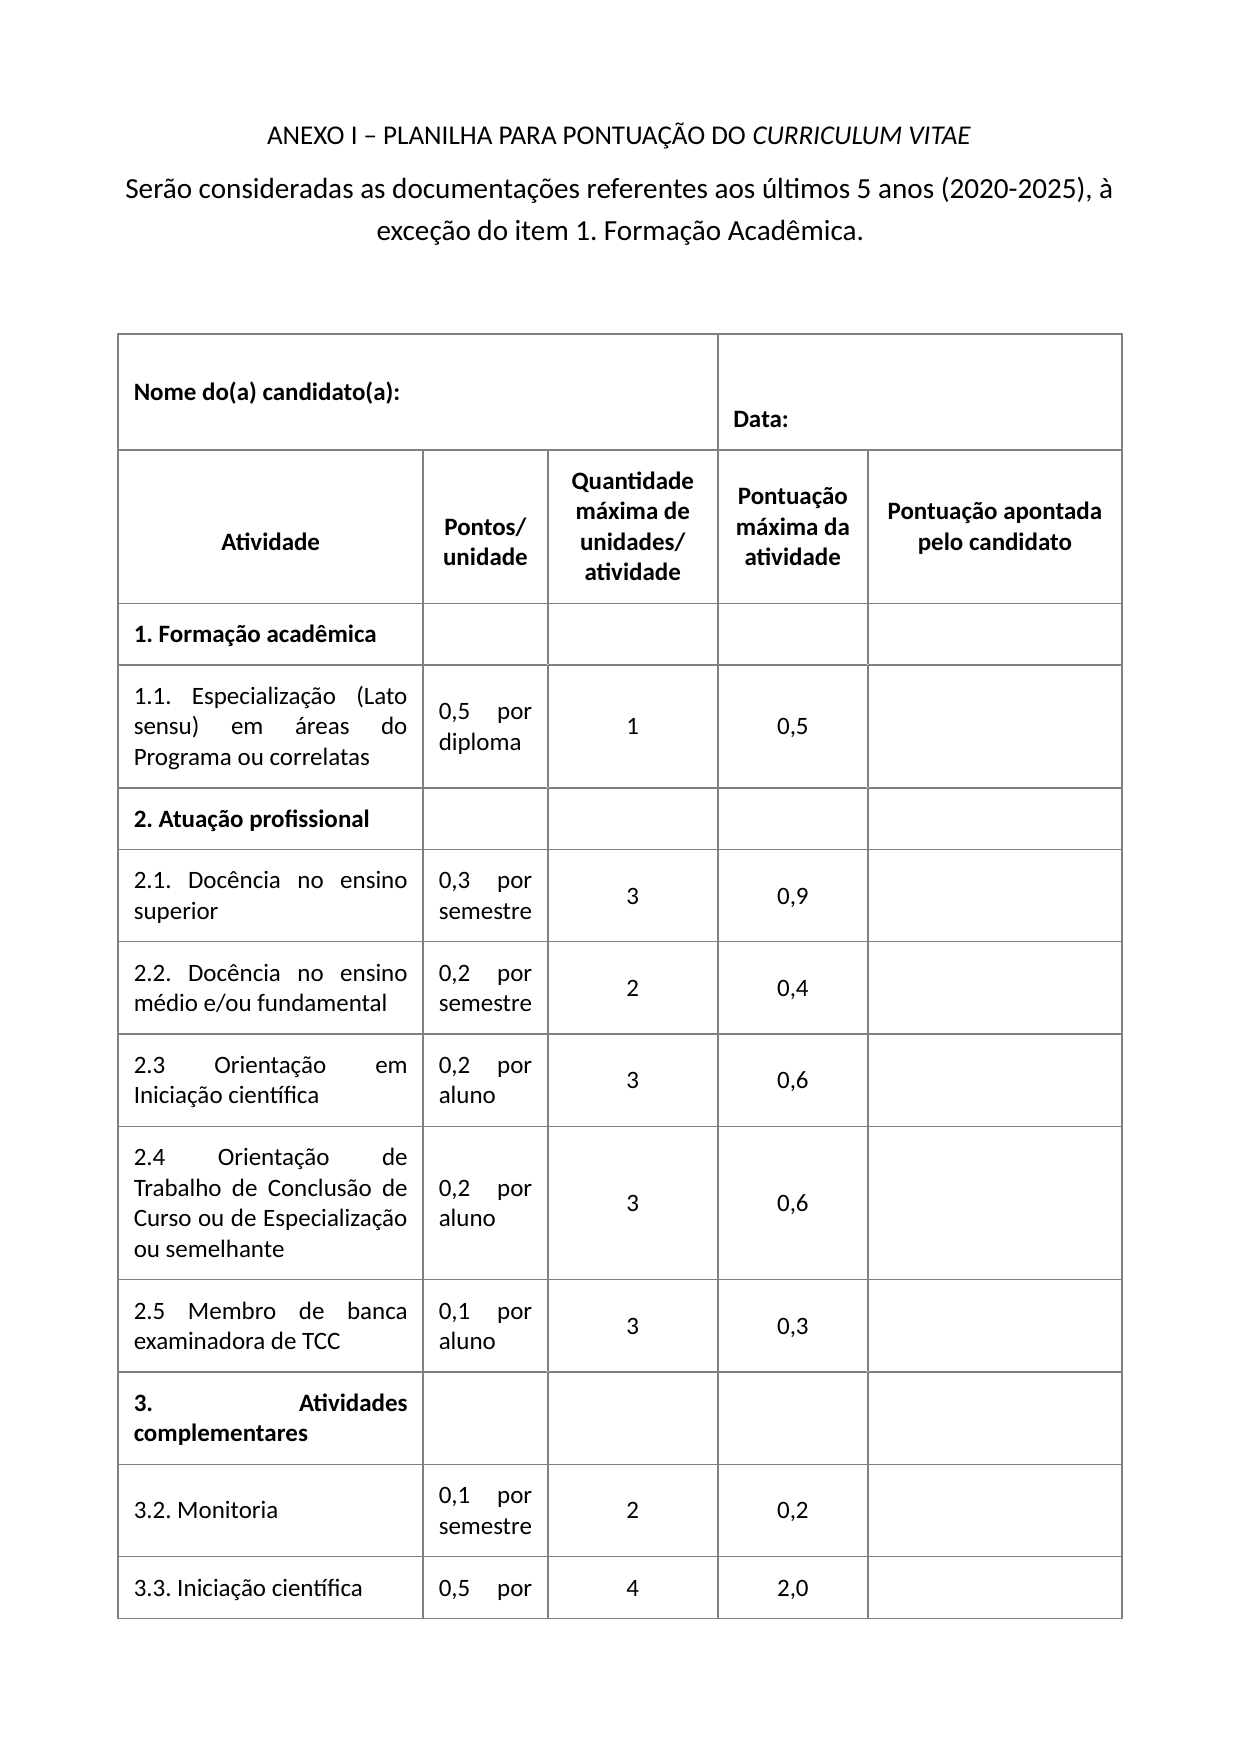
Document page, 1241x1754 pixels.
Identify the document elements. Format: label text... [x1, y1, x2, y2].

table_cell [549, 789, 717, 849]
table_cell [549, 1373, 717, 1463]
table_cell [424, 1373, 547, 1463]
table_cell Pontos/unidade [424, 451, 547, 602]
table_cell 0,1 por semestre [424, 1465, 547, 1556]
table_cell 3.3. Iniciação científica [119, 1557, 422, 1618]
table_cell Pontuação apontada pelo candidato [869, 451, 1121, 602]
table_cell 0,2 por aluno [424, 1127, 547, 1279]
table_cell 0,5 [719, 666, 867, 787]
table_cell 2,0 [719, 1557, 867, 1618]
table_cell 2.3 Orientação em Iniciação científica [119, 1035, 422, 1126]
table_cell 0,2 [719, 1465, 867, 1556]
table_cell 0,4 [719, 942, 867, 1033]
table_cell 0,9 [719, 850, 867, 941]
table_cell 3. Atividades complementares [119, 1373, 422, 1463]
table_cell 0,6 [719, 1035, 867, 1126]
table_cell [424, 789, 547, 849]
table_cell 3 [549, 1280, 717, 1371]
table_cell [424, 604, 547, 664]
table_cell [869, 850, 1121, 941]
table_cell 1 [549, 666, 717, 787]
table_cell 0,3 [719, 1280, 867, 1371]
table_cell 4 [549, 1557, 717, 1618]
table_cell [869, 1557, 1121, 1618]
table_cell Pontuação máxima da atividade [719, 451, 867, 602]
table_cell 2 [549, 942, 717, 1033]
text Serão consideradas as documentações referentes aos últimos 5 anos (2020-2025), à exceção do item 1. Formação Acadêmica. [118, 171, 1121, 247]
table_cell [869, 666, 1121, 787]
table_cell 0,1 por aluno [424, 1280, 547, 1371]
table_cell 2.5 Membro de banca examinadora de TCC [119, 1280, 422, 1371]
table_header Data: [719, 335, 1121, 449]
table_cell [549, 604, 717, 664]
table_header Nome do(a) candidato(a): [119, 335, 717, 449]
table_cell 3 [549, 1127, 717, 1279]
table_cell Quantidade máxima de unidades/ atividade [549, 451, 717, 602]
text ANEXO I – PLANILHA PARA PONTUAÇÃO DO CURRICULUM VITAE [118, 118, 1122, 151]
table_cell [869, 1127, 1121, 1279]
table_cell [869, 789, 1121, 849]
table_cell [869, 1465, 1121, 1556]
table_cell [869, 942, 1121, 1033]
table_cell [719, 789, 867, 849]
table_cell [869, 604, 1121, 664]
table_cell 1. Formação acadêmica [119, 604, 422, 664]
table_cell 3 [549, 850, 717, 941]
table_cell 2.4 Orientação de Trabalho de Conclusão de Curso ou de Especialização ou semelhante [119, 1127, 422, 1279]
table_cell 0,6 [719, 1127, 867, 1279]
table_cell [719, 604, 867, 664]
table_cell [869, 1373, 1121, 1463]
table_cell 2 [549, 1465, 717, 1556]
table_cell [719, 1373, 867, 1463]
table_cell Atividade [119, 451, 422, 602]
table_cell 2.2. Docência no ensino médio e/ou fundamental [119, 942, 422, 1033]
table_cell 0,3 por semestre [424, 850, 547, 941]
table_cell 3.2. Monitoria [119, 1465, 422, 1556]
table_cell 0,2 por semestre [424, 942, 547, 1033]
table_cell [869, 1035, 1121, 1126]
table_cell 1.1. Especialização (Lato sensu) em áreas do Programa ou correlatas [119, 666, 422, 787]
table_cell 0,2 por aluno [424, 1035, 547, 1126]
table_cell [869, 1280, 1121, 1371]
table_cell 2.1. Docência no ensino superior [119, 850, 422, 941]
table_cell 0,5 por diploma [424, 666, 547, 787]
table_cell 3 [549, 1035, 717, 1126]
table_cell 2. Atuação profissional [119, 789, 422, 849]
table_cell 0,5 por [424, 1557, 547, 1618]
